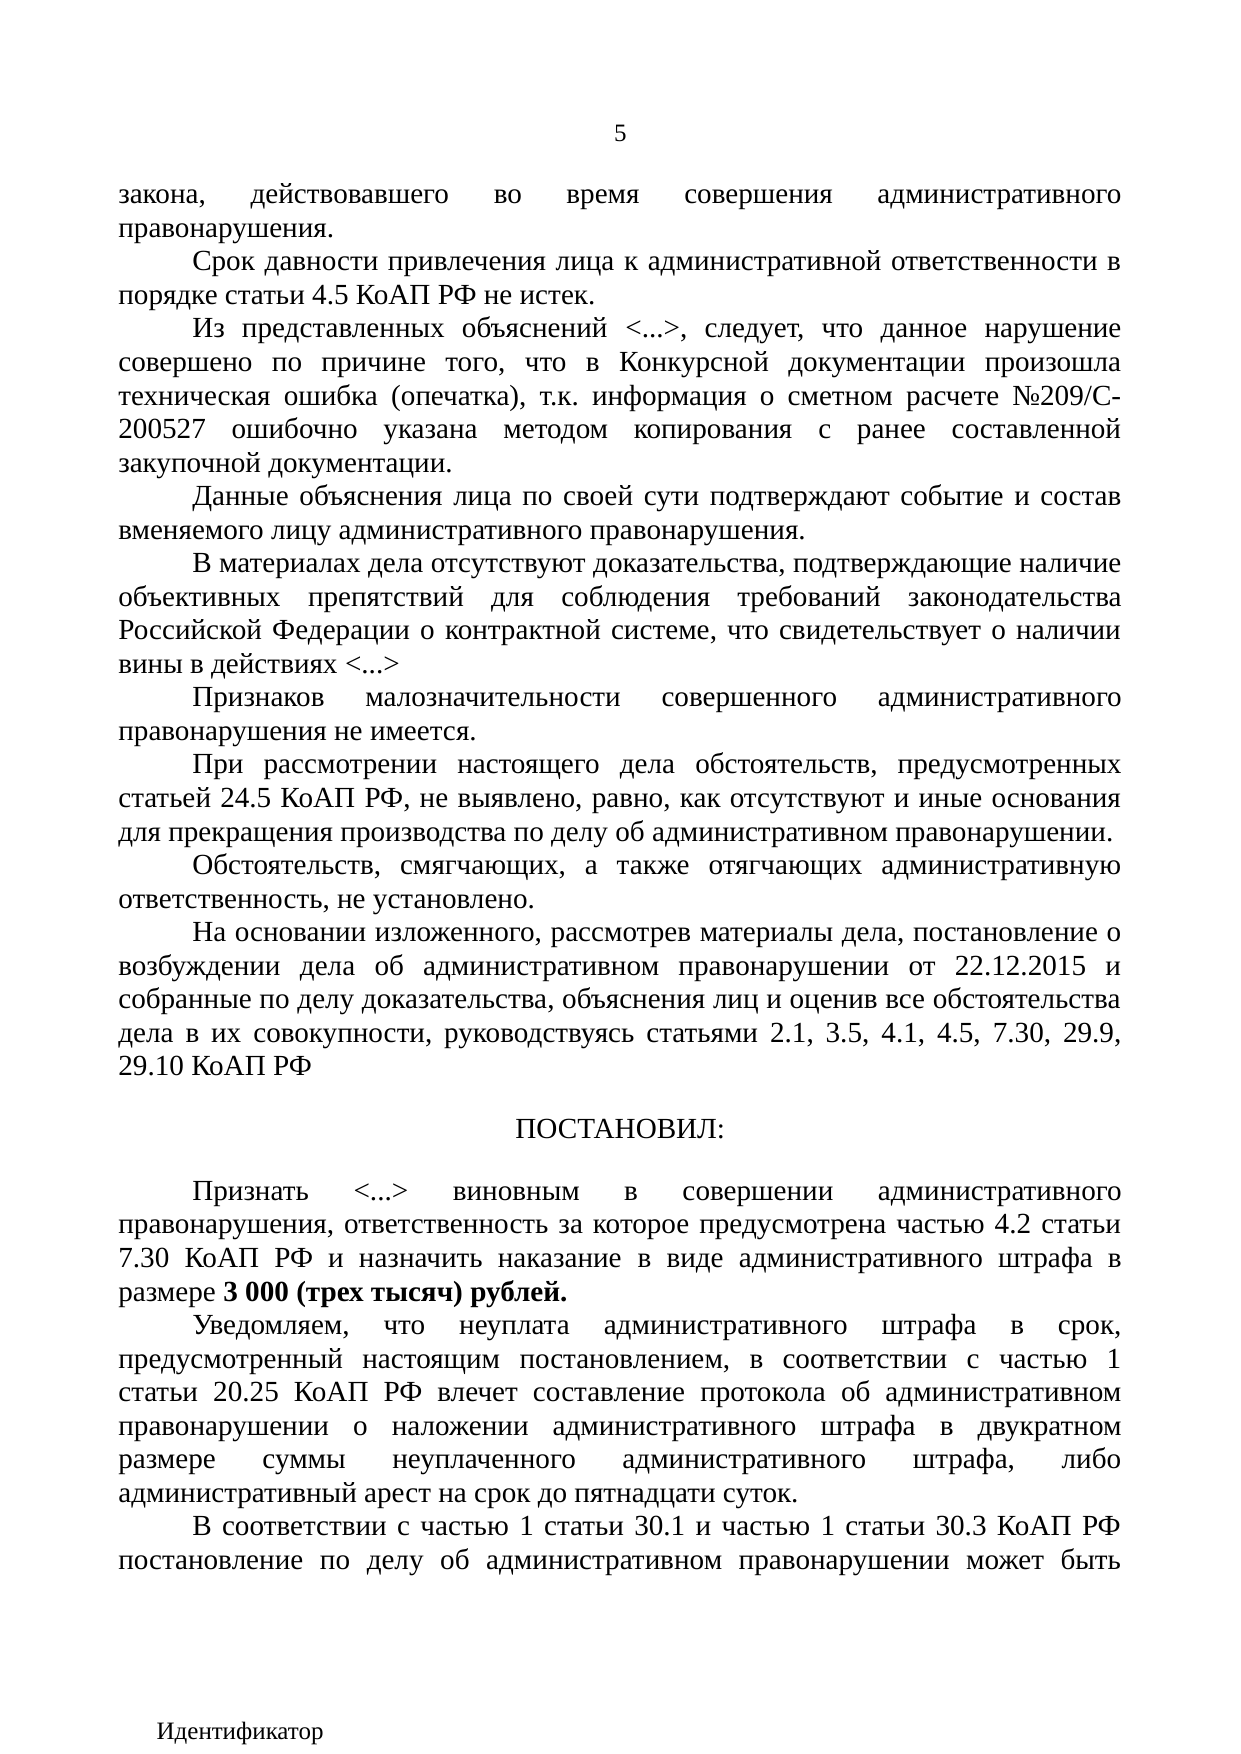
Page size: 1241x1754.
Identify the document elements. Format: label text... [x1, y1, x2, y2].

text закона, действовавшего во время совершения административного правонарушения. [118, 176, 1122, 243]
text Уведомляем, что неуплата административного штрафа в срок, предусмотренный настоящим постановлением, в соответствии с частью 1 статьи 20.25 КоАП РФ влечет составление протокола об административном правонарушении о наложении административного штрафа в двукратном размере суммы неуплаченного административного штрафа, либо административный арест на срок до пятнадцати суток. [118, 1307, 1122, 1508]
text Срок давности привлечения лица к административной ответственности в порядке статьи 4.5 КоАП РФ не истек. [118, 243, 1122, 311]
text ПОСТАНОВИЛ: [118, 1111, 1122, 1144]
text В соответствии с частью 1 статьи 30.1 и частью 1 статьи 30.3 КоАП РФ постановление по делу об административном правонарушении может быть [118, 1508, 1122, 1576]
text Данные объяснения лица по своей сути подтверждают событие и состав вменяемого лицу административного правонарушения. [118, 478, 1122, 545]
text Обстоятельств, смягчающих, а также отягчающих административную ответственность, не установлено. [118, 847, 1122, 914]
text На основании изложенного, рассмотрев материалы дела, постановление о возбуждении дела об административном правонарушении от 22.12.2015 и собранные по делу доказательства, объяснения лиц и оценив все обстоятельства дела в их совокупности, руководствуясь статьями 2.1, 3.5, 4.1, 4.5, 7.30, 29.9, 29.10 КоАП РФ [118, 914, 1122, 1082]
text Признать <...> виновным в совершении административного правонарушения, ответственность за которое предусмотрена частью 4.2 статьи 7.30 КоАП РФ и назначить наказание в виде административного штрафа в размере 3 000 (трех тысяч) рублей. [118, 1173, 1122, 1307]
text Из представленных объяснений <...>, следует, что данное нарушение совершено по причине того, что в Конкурсной документации произошла техническая ошибка (опечатка), т.к. информация о сметном расчете №209/С-200527 ошибочно указана методом копирования с ранее составленной закупочной документации. [118, 311, 1122, 478]
text Признаков малозначительности совершенного административного правонарушения не имеется. [118, 679, 1122, 747]
text При рассмотрении настоящего дела обстоятельств, предусмотренных статьей 24.5 КоАП РФ, не выявлено, равно, как отсутствуют и иные основания для прекращения производства по делу об административном правонарушении. [118, 747, 1122, 847]
text В материалах дела отсутствуют доказательства, подтверждающие наличие объективных препятствий для соблюдения требований законодательства Российской Федерации о контрактной системе, что свидетельствует о наличии вины в действиях <...> [118, 545, 1122, 679]
